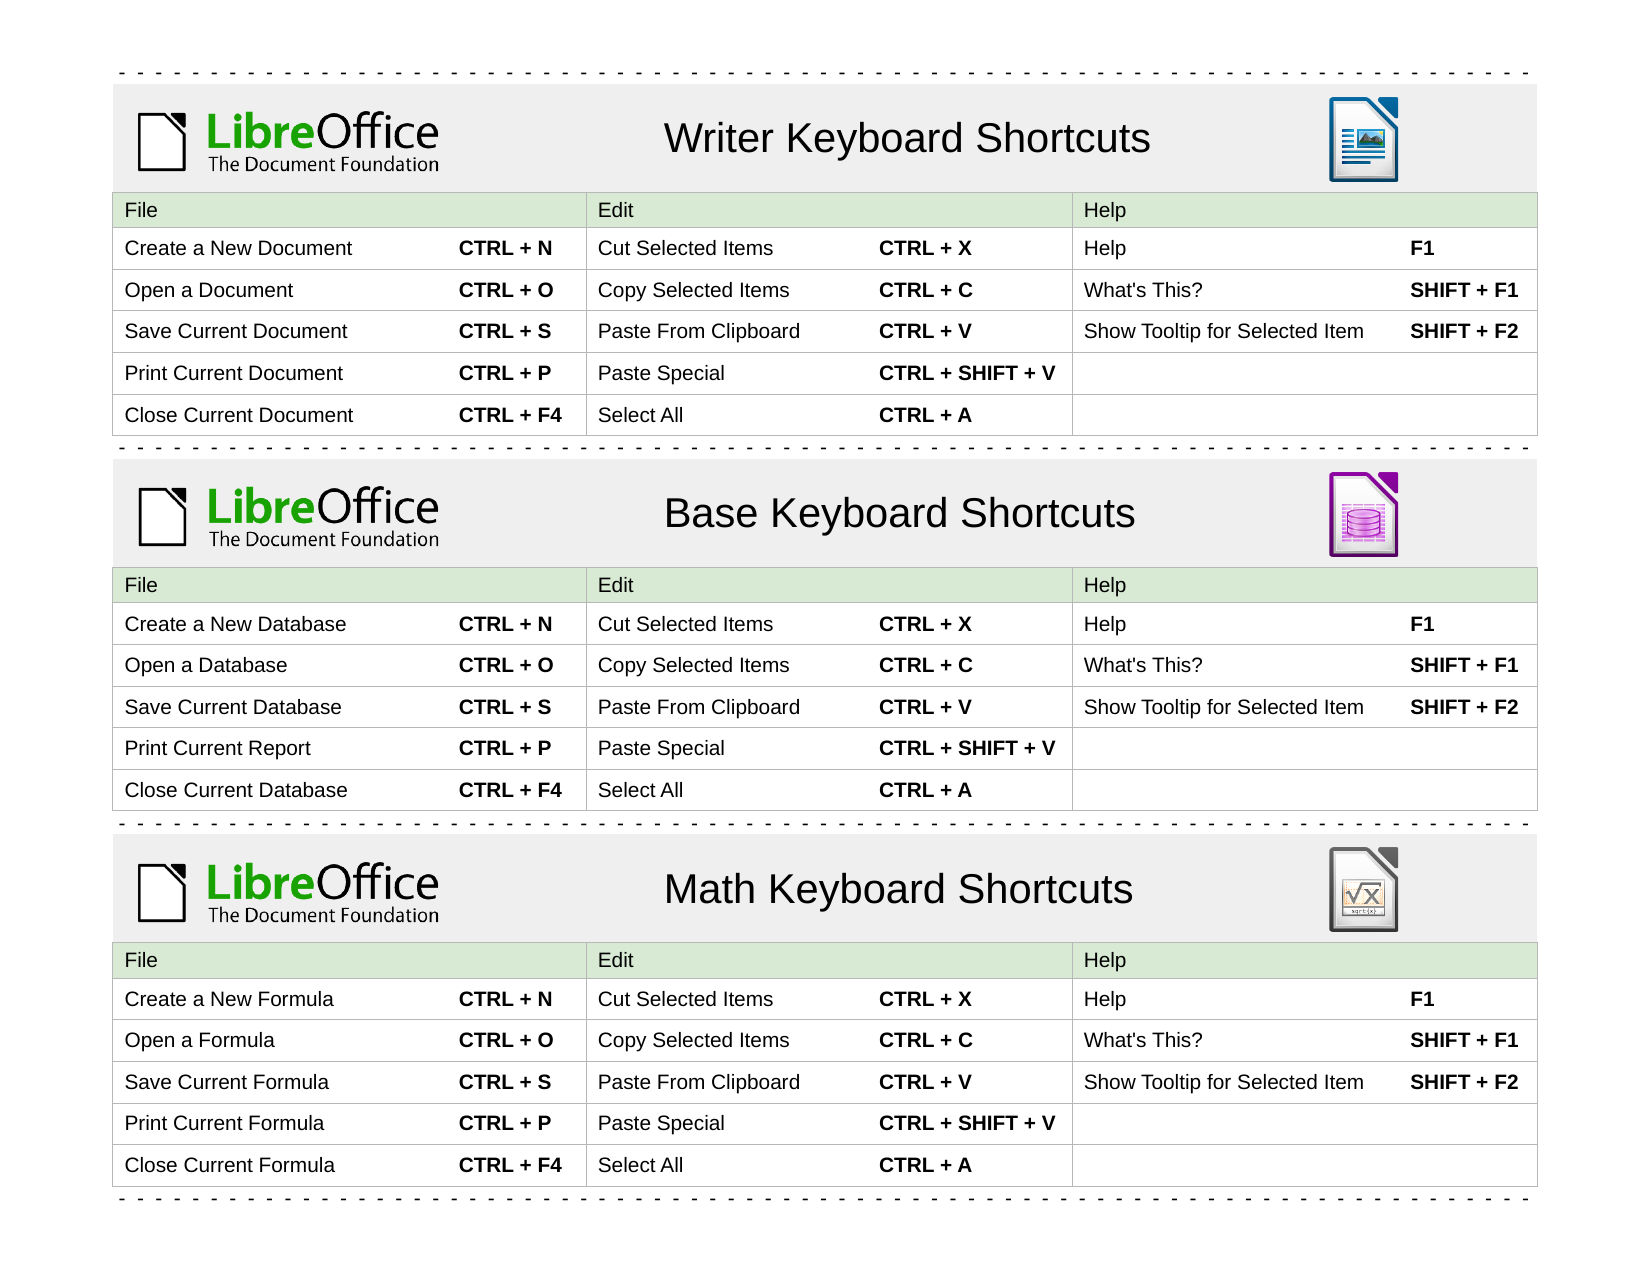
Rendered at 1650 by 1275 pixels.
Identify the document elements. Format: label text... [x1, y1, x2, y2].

table_cell Edit [587, 568, 867, 602]
table_cell Create a New Formula [113, 979, 447, 1019]
table_cell Edit [587, 193, 867, 227]
table_cell Help [1073, 603, 1398, 644]
table_cell CTRL + V [867, 687, 1072, 727]
table_cell Cut Selected Items [587, 603, 867, 644]
table_cell Open a Document [113, 270, 447, 310]
table_header [447, 834, 586, 942]
table_header [447, 84, 586, 192]
table_cell CTRL + A [867, 770, 1072, 810]
table_cell F1 [1398, 979, 1537, 1019]
table_cell Edit [587, 943, 867, 978]
table_cell F1 [1398, 603, 1537, 644]
table_cell What's This? [1073, 645, 1398, 686]
table_cell Open a Database [113, 645, 447, 686]
table_cell SHIFT + F2 [1398, 687, 1537, 727]
table_cell CTRL + X [867, 228, 1072, 269]
table_cell Select All [587, 395, 867, 435]
table_cell CTRL + V [867, 1062, 1072, 1102]
table_cell CTRL + A [867, 395, 1072, 435]
table_cell [1073, 353, 1398, 393]
table_cell Create a New Document [113, 228, 447, 269]
table_cell CTRL + S [447, 311, 586, 352]
table_cell [1398, 1145, 1537, 1186]
table_cell Copy Selected Items [587, 1020, 867, 1061]
picture [113, 86, 461, 197]
table_header Math Keyboard Shortcuts [586, 834, 1398, 942]
table_cell CTRL + S [447, 687, 586, 727]
table_cell [461, 943, 586, 947]
table_cell Close Current Formula [113, 1145, 447, 1186]
picture [1329, 847, 1399, 932]
table_cell SHIFT + F1 [1398, 645, 1537, 686]
table_cell Paste From Clipboard [587, 311, 867, 352]
table_cell CTRL + C [867, 270, 1072, 310]
table_cell Save Current Document [113, 311, 447, 352]
table_cell Save Current Database [113, 687, 447, 727]
table_cell Help [1073, 943, 1398, 978]
table_cell Select All [587, 1145, 867, 1186]
table_cell [1398, 943, 1537, 978]
table_cell [447, 948, 586, 978]
picture [114, 460, 461, 572]
table_cell CTRL + N [447, 603, 586, 644]
table_header [586, 459, 1398, 472]
table_cell [1073, 395, 1398, 435]
table_cell [1398, 770, 1537, 810]
table_header [1398, 834, 1537, 942]
text - - - - - - - - - - - - - - - - - - - - - - - - - - - - - - - - - - - - - - - - - - - - - - - - - - - - - - - - - - - - - - - - - - - - - - - - - - - - - [112, 1187, 1537, 1209]
table_cell CTRL + SHIFT + V [867, 1104, 1072, 1144]
table_cell [867, 568, 1072, 602]
table_cell [1398, 395, 1537, 435]
table_cell CTRL + O [447, 645, 586, 686]
table_cell CTRL + A [867, 1145, 1072, 1186]
table_cell Paste Special [587, 353, 867, 393]
text - - - - - - - - - - - - - - - - - - - - - - - - - - - - - - - - - - - - - - - - - - - - - - - - - - - - - - - - - - - - - - - - - - - - - - - - - - - - - [112, 436, 1537, 459]
table_cell CTRL + C [867, 1020, 1072, 1061]
table_cell SHIFT + F1 [1398, 1020, 1537, 1061]
table_cell CTRL + S [447, 1062, 586, 1102]
table_cell Copy Selected Items [587, 645, 867, 686]
table_cell Paste From Clipboard [587, 687, 867, 727]
table_cell CTRL + C [867, 645, 1072, 686]
table_cell [1398, 193, 1537, 227]
table_cell SHIFT + F1 [1398, 270, 1537, 310]
table_cell Copy Selected Items [587, 270, 867, 310]
table_cell [867, 193, 1072, 227]
table_cell CTRL + V [867, 311, 1072, 352]
table_cell CTRL + SHIFT + V [867, 353, 1072, 393]
table_cell Show Tooltip for Selected Item [1073, 311, 1398, 352]
table_cell [1398, 568, 1537, 602]
table_cell F1 [1398, 228, 1537, 269]
table_cell CTRL + P [447, 353, 586, 393]
table_cell What's This? [1073, 270, 1398, 310]
table_cell CTRL + F4 [447, 770, 586, 810]
table_cell Paste From Clipboard [587, 1062, 867, 1102]
table_cell Help [1073, 193, 1398, 227]
table_cell Show Tooltip for Selected Item [1073, 1062, 1398, 1102]
table_cell Help [1073, 979, 1398, 1019]
table_cell [1073, 1145, 1398, 1186]
table_cell CTRL + SHIFT + V [867, 728, 1072, 769]
table_cell [447, 568, 586, 602]
table_cell File [113, 948, 447, 978]
table_cell CTRL + N [447, 979, 586, 1019]
picture [113, 836, 461, 948]
table_cell CTRL + O [447, 270, 586, 310]
table_cell Create a New Database [113, 603, 447, 644]
table_cell [1398, 1104, 1537, 1144]
table_cell [1073, 728, 1398, 769]
table_cell CTRL + O [447, 1020, 586, 1061]
table_cell [1398, 728, 1537, 769]
text - - - - - - - - - - - - - - - - - - - - - - - - - - - - - - - - - - - - - - - - - - - - - - - - - - - - - - - - - - - - - - - - - - - - - - - - - - - - - [112, 60, 1537, 84]
table_cell [1073, 1104, 1398, 1144]
table_cell Paste Special [587, 1104, 867, 1144]
table_cell What's This? [1073, 1020, 1398, 1061]
table_cell [867, 943, 1072, 978]
table_header [1398, 84, 1537, 192]
table_cell [447, 193, 586, 227]
table_header Base Keyboard Shortcuts [586, 473, 1398, 567]
table_cell Print Current Formula [113, 1104, 447, 1144]
table_cell Print Current Document [113, 353, 447, 393]
table_cell File [113, 197, 447, 227]
table_cell Cut Selected Items [587, 228, 867, 269]
table_cell Show Tooltip for Selected Item [1073, 687, 1398, 727]
table_cell SHIFT + F2 [1398, 311, 1537, 352]
table_header [447, 459, 586, 567]
table_cell Cut Selected Items [587, 979, 867, 1019]
table_cell Open a Formula [113, 1020, 447, 1061]
table_cell Close Current Document [113, 395, 447, 435]
table_header Writer Keyboard Shortcuts [586, 84, 1398, 192]
table_cell Save Current Formula [113, 1062, 447, 1102]
table_cell CTRL + N [447, 228, 586, 269]
table_cell Help [1073, 568, 1398, 602]
text - - - - - - - - - - - - - - - - - - - - - - - - - - - - - - - - - - - - - - - - - - - - - - - - - - - - - - - - - - - - - - - - - - - - - - - - - - - - - [112, 811, 1537, 834]
table_cell [1398, 353, 1537, 393]
table_cell CTRL + P [447, 728, 586, 769]
table_cell Help [1073, 228, 1398, 269]
table_cell CTRL + F4 [447, 1145, 586, 1186]
table_cell File [113, 568, 447, 602]
table_cell Print Current Report [113, 728, 447, 769]
table_cell CTRL + X [867, 603, 1072, 644]
table_cell Close Current Database [113, 770, 447, 810]
table_cell Select All [587, 770, 867, 810]
picture [1329, 472, 1399, 557]
table_cell CTRL + F4 [447, 395, 586, 435]
table_header [1398, 459, 1537, 567]
table_cell [1073, 770, 1398, 810]
picture [1329, 97, 1399, 182]
table_cell CTRL + P [447, 1104, 586, 1144]
table_cell CTRL + X [867, 979, 1072, 1019]
table_cell Paste Special [587, 728, 867, 769]
table_cell SHIFT + F2 [1398, 1062, 1537, 1102]
